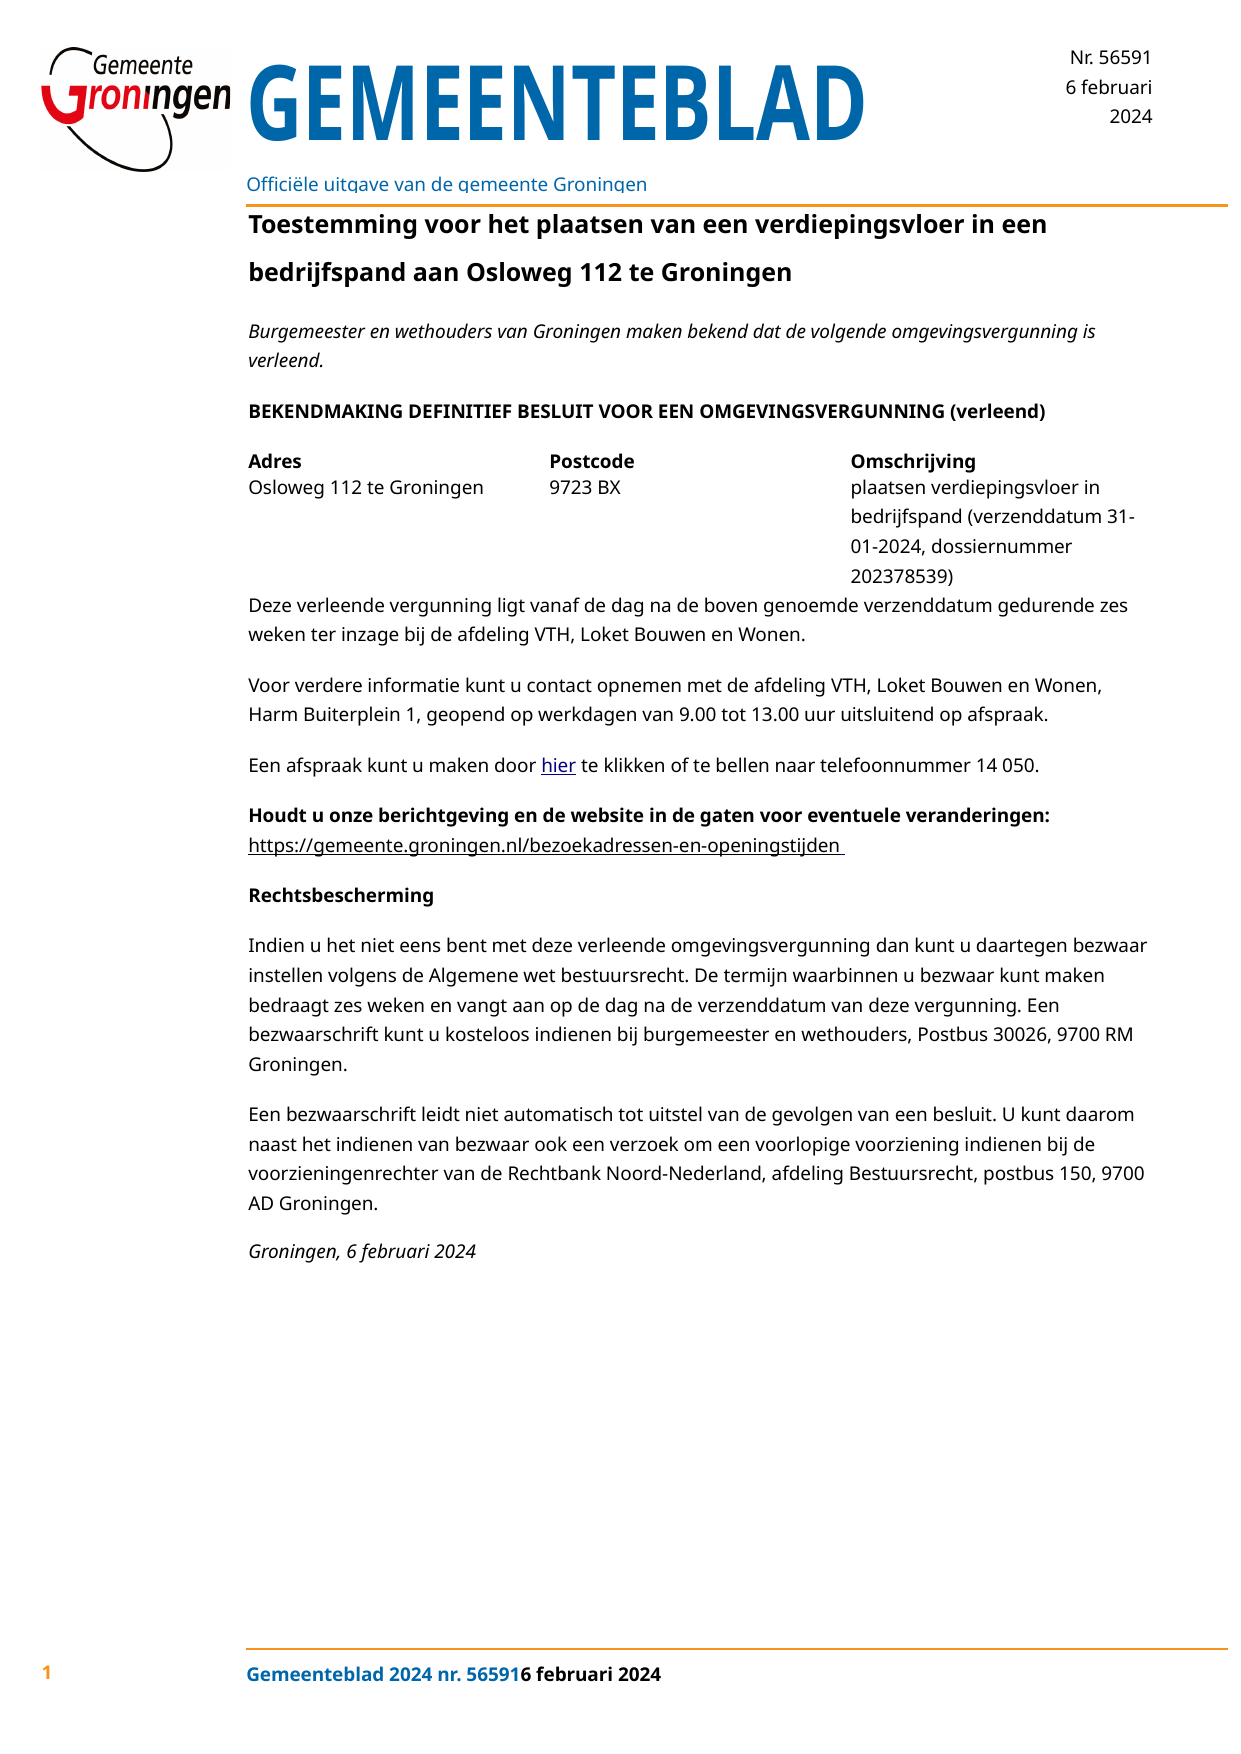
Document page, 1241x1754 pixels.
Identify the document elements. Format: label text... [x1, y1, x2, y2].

table_header Omschrijving [850, 449, 1152, 474]
text Indien u het niet eens bent met deze verleende omgevingsvergunning dan kunt u daartegen bezwaar instellen volgens de Algemene wet bestuursrecht. De termijn waarbinnen u bezwaar kunt maken bedraagt zes weken en vangt aan op de dag na de verzenddatum van deze vergunning. Een bezwaarschrift kunt u kosteloos indienen bij burgemeester en wethouders, Postbus 30026, 9700 RM Groningen. [248, 933, 1152, 1077]
text Voor verdere informatie kunt u contact opnemen met de afdeling VTH, Loket Bouwen en Wonen, Harm Buiterplein 1, geopend op werkdagen van 9.00 tot 13.00 uur uitsluitend op afspraak. [248, 672, 1152, 727]
picture [41, 47, 231, 172]
table_header Postcode [549, 449, 850, 474]
text Een afspraak kunt u maken door hier te klikken of te bellen naar telefoonnummer 14 050. [248, 752, 1152, 778]
table_cell 9723 BX [549, 474, 850, 589]
table_cell Osloweg 112 te Groningen [248, 474, 549, 589]
text BEKENDMAKING DEFINITIEF BESLUIT VOOR EEN OMGEVINGSVERGUNNING (verleend) [248, 398, 1152, 424]
text Een bezwaarschrift leidt niet automatisch tot uitstel van de gevolgen van een besluit. U kunt daarom naast het indienen van bezwaar ook een verzoek om een voorlopige voorziening indienen bij de voorzieningenrechter van de Rechtbank Noord-Nederland, afdeling Bestuursrecht, postbus 150, 9700 AD Groningen. [248, 1101, 1152, 1216]
table_cell plaatsen verdiepingsvloer in bedrijfspand (verzenddatum 31-01-2024, dossiernummer 202378539) [850, 474, 1152, 589]
text Groningen, 6 februari 2024 [248, 1238, 1152, 1264]
text Deze verleende vergunning ligt vanaf de dag na de boven genoemde verzenddatum gedurende zes weken ter inzage bij de afdeling VTH, Loket Bouwen en Wonen. [248, 592, 1152, 647]
text Rechtsbescherming [248, 882, 1152, 908]
table_header Adres [248, 449, 549, 474]
text Houdt u onze berichtgeving en de website in de gaten voor eventuele veranderingen: https://gemeente.groningen.nl/bezoekadressen-en-openingstijden [248, 802, 1152, 858]
text Burgemeester en wethouders van Groningen maken bekend dat de volgende omgevingsvergunning is verleend. [248, 318, 1152, 373]
text Toestemming voor het plaatsen van een verdiepingsvloer in een bedrijfspand aan Osloweg 112 te Groningen [248, 207, 1152, 288]
